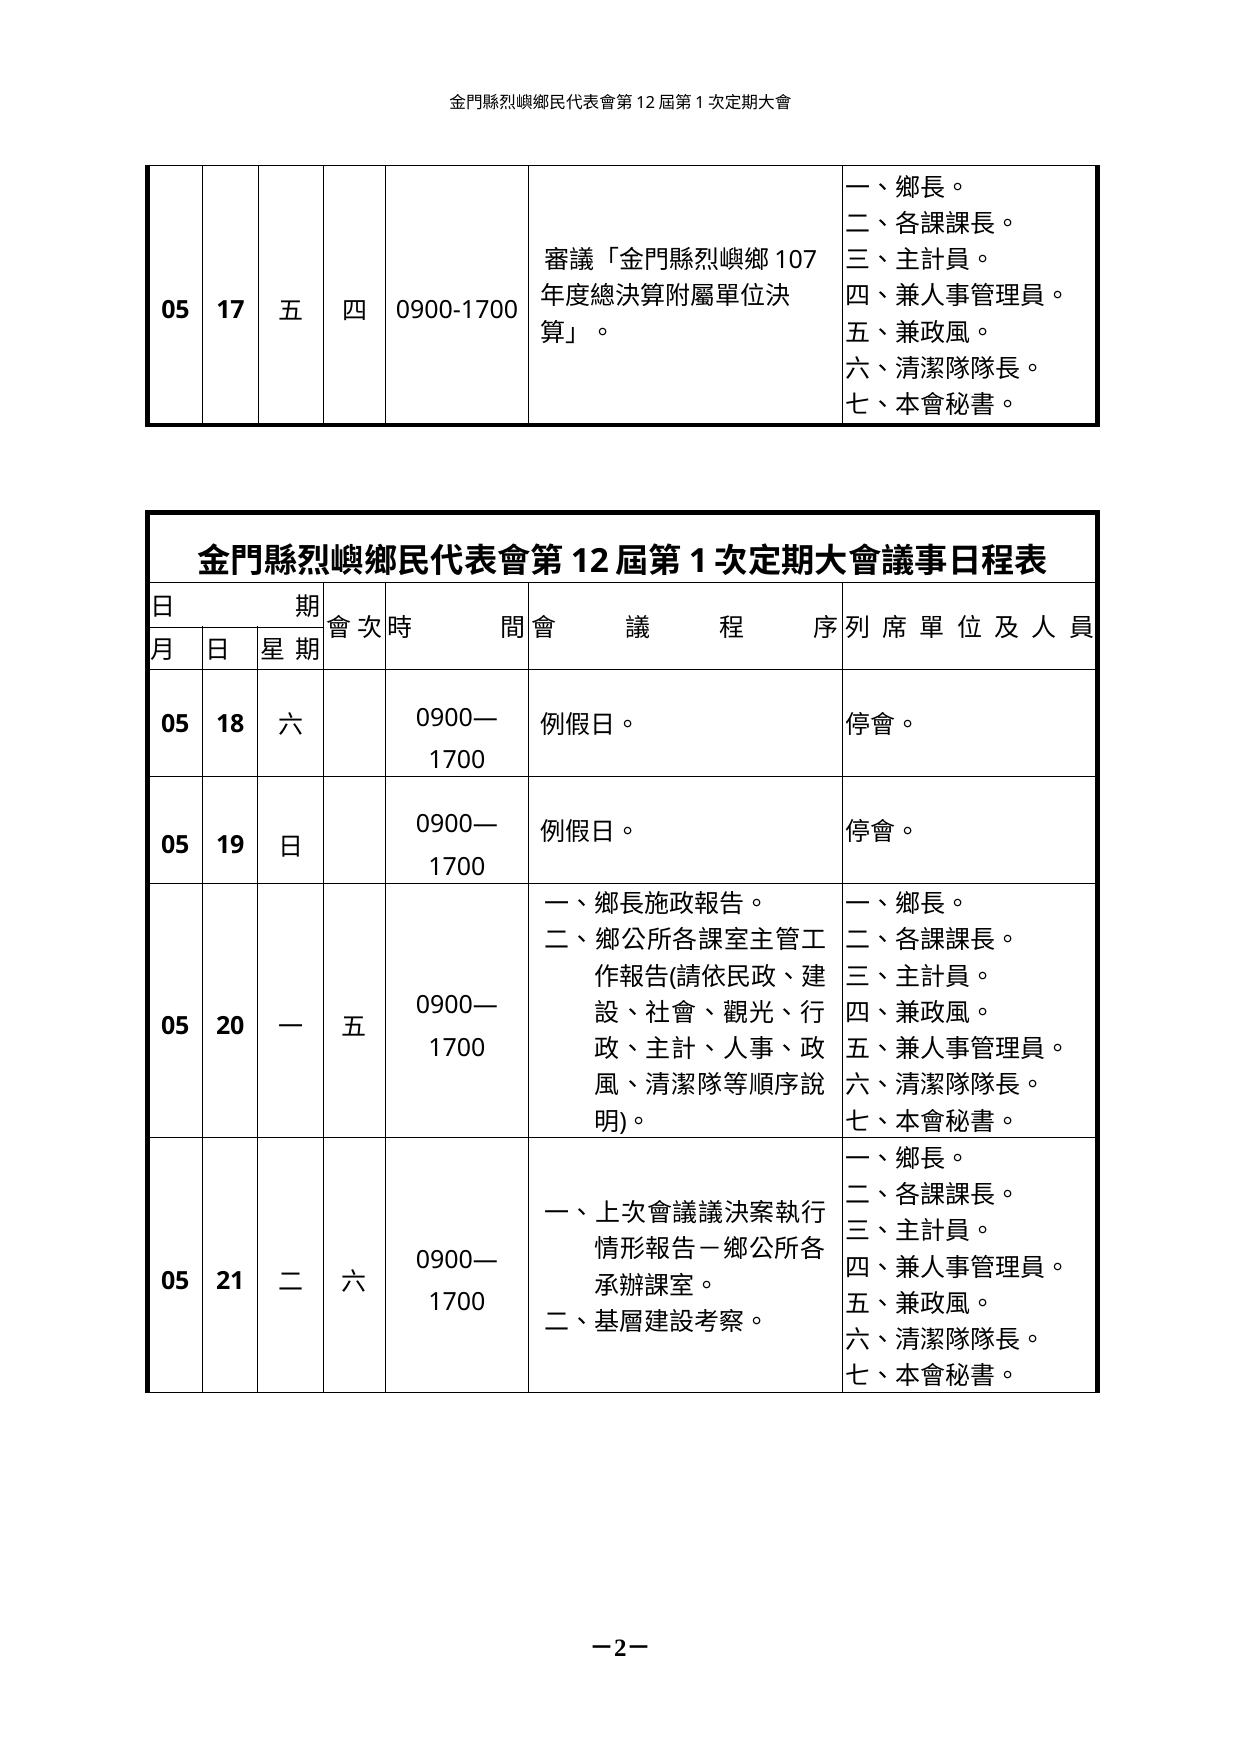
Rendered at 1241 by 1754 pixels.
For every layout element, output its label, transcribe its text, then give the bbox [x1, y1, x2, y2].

table_cell 六 [258, 670, 323, 776]
table_cell 審議「金門縣烈嶼鄉107 年度總決算附屬單位決 算」。 [529, 166, 842, 422]
table_cell 例假日。 [529, 777, 842, 882]
table_cell 停會。 [843, 670, 1095, 776]
table_cell 二 [258, 1138, 323, 1392]
table_cell 05 [150, 670, 202, 776]
table_cell 18 [203, 670, 257, 776]
table_cell 0900—1700 [386, 670, 528, 776]
table_cell 0900—1700 [386, 777, 528, 882]
table_cell 一、鄉長。 二、各課課長。 三、主計員。 四、兼人事管理員。 五、兼政風。 六、清潔隊隊長。 七、本會秘書。 [843, 1138, 1095, 1392]
table_cell [324, 777, 385, 882]
table_cell [324, 670, 385, 776]
table_cell 一、鄉長施政報告。 二、鄉公所各課室主管工作報告(請依民政、建設、社會、觀光、行政、主計、人事、政風、清潔隊等順序說明)。 [529, 884, 842, 1137]
table_cell 日 [258, 777, 323, 882]
table_cell 一、鄉長。 二、各課課長。 三、主計員。 四、兼政風。 五、兼人事管理員。 六、清潔隊隊長。 七、本會秘書。 [843, 884, 1095, 1137]
table_cell 六 [324, 1138, 385, 1392]
table_cell 列席單位及人員 [843, 583, 1095, 669]
table_header 金門縣烈嶼鄉民代表會第12屆第1次定期大會議事日程表 [150, 515, 1095, 582]
table_cell 21 [203, 1138, 257, 1392]
table_cell 日 [203, 628, 257, 669]
table_cell 日期 [150, 583, 323, 626]
table_cell 一 [258, 884, 323, 1137]
table_cell 05 [150, 1138, 202, 1392]
table_cell 05 [150, 884, 202, 1137]
table_cell 四 [324, 166, 385, 422]
table_cell 月 [150, 628, 202, 669]
table_cell 19 [203, 777, 257, 882]
table_cell 一、鄉長。 二、各課課長。 三、主計員。 四、兼人事管理員。 五、兼政風。 六、清潔隊隊長。 七、本會秘書。 [843, 166, 1095, 422]
table_cell 五 [259, 166, 323, 422]
table_cell 停會。 [843, 777, 1095, 882]
table_cell 時 間 [386, 583, 528, 669]
table_cell 五 [324, 884, 385, 1137]
table_cell 0900-1700 [386, 166, 528, 422]
table_cell 會次 [324, 583, 385, 669]
table_cell 05 [150, 166, 202, 422]
table_cell 20 [203, 884, 257, 1137]
table_cell 會議程序 [529, 583, 842, 669]
table_cell 星期 [258, 628, 323, 669]
table_cell 0900—1700 [386, 1138, 528, 1392]
table_cell 一、上次會議議決案執行 情形報告－鄉公所各承辦課室。 二、基層建設考察。 [529, 1138, 842, 1392]
table_cell 0900—1700 [386, 884, 528, 1137]
table_cell 17 [203, 166, 258, 422]
table_cell 例假日。 [529, 670, 842, 776]
table_cell 05 [150, 777, 202, 882]
